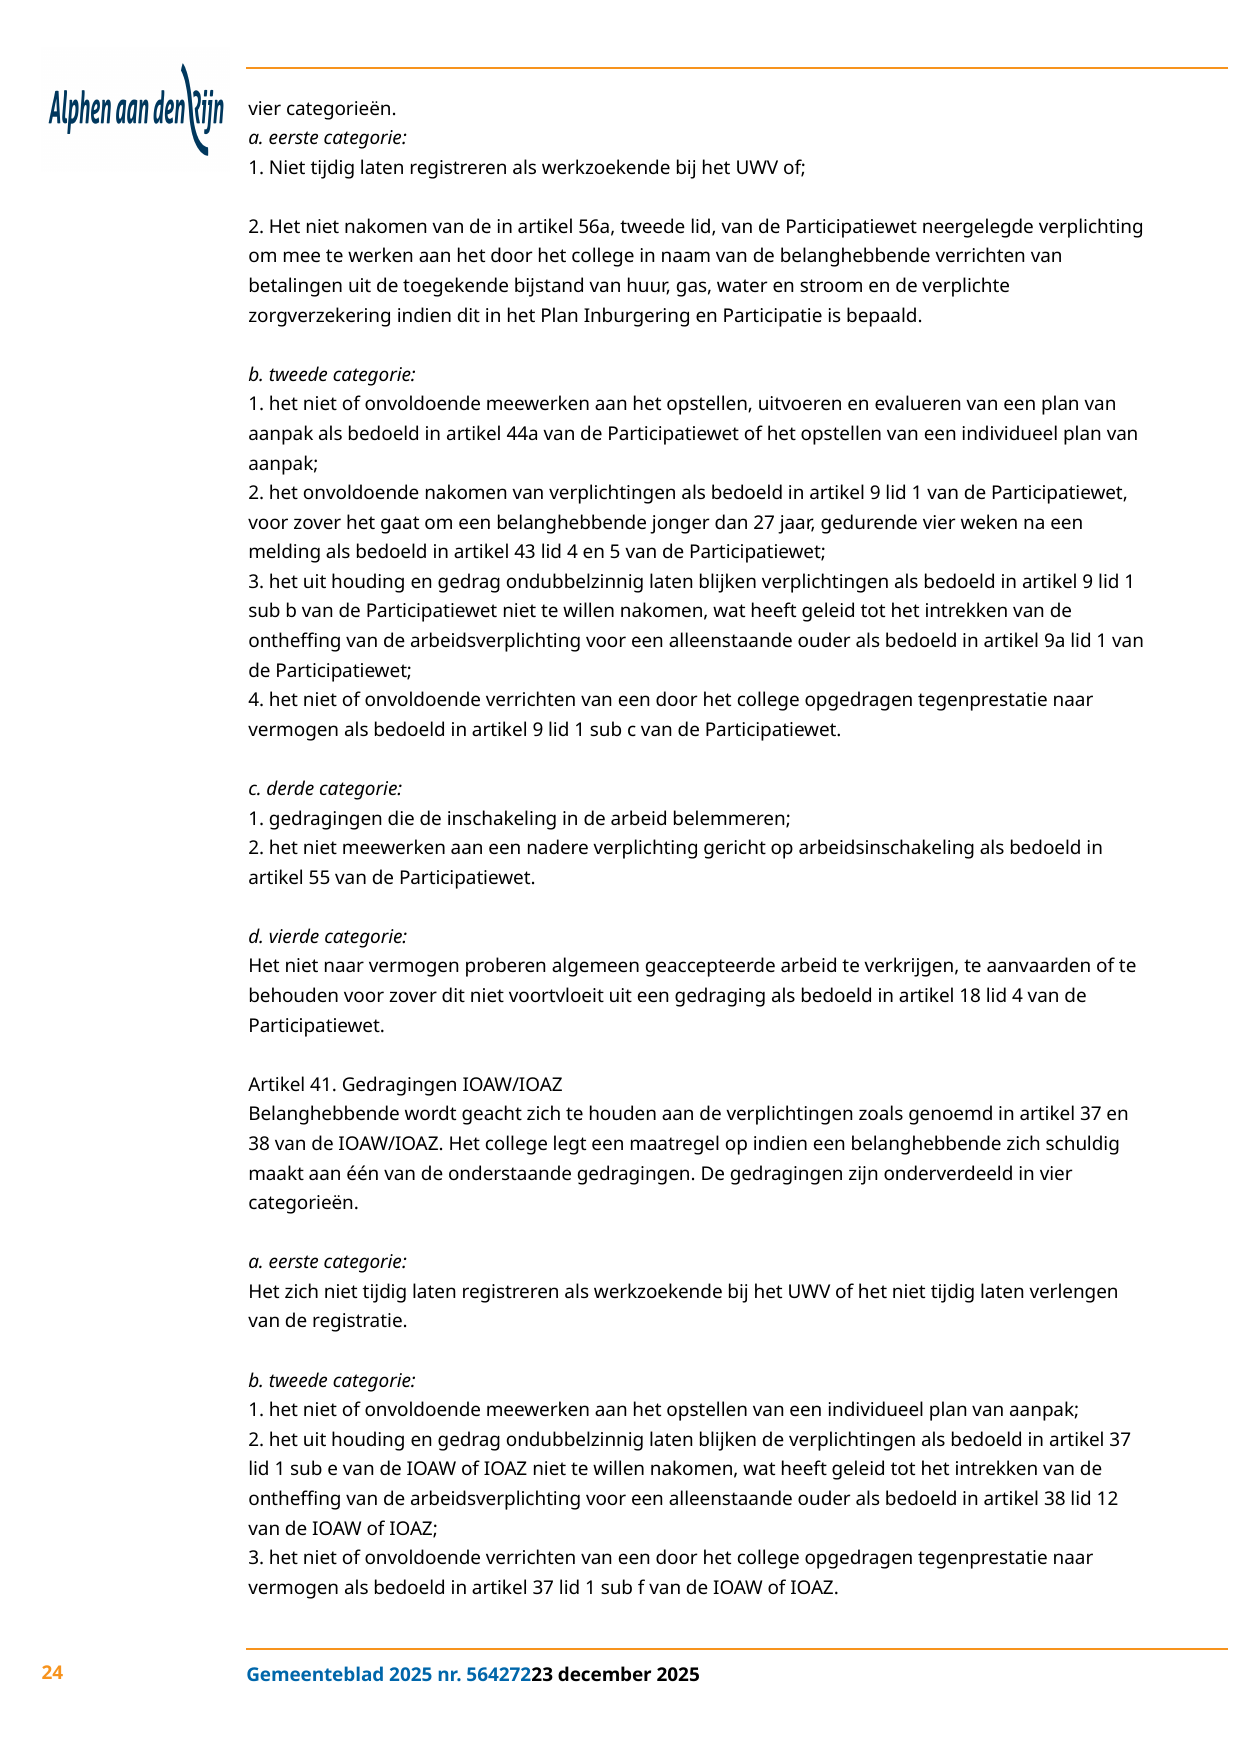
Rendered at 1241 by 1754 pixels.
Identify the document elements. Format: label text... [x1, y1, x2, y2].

text Het zich niet tijdig laten registreren als werkzoekende bij het UWV of het niet tijdig laten verlengen van de registratie. [248, 1278, 1152, 1333]
text Artikel 41. Gedragingen IOAW/IOAZ [248, 1071, 1152, 1097]
text vier categorieën. [248, 95, 1152, 121]
text 1. Niet tijdig laten registreren als werkzoekende bij het UWV of; [248, 154, 1152, 180]
text c. derde categorie: [248, 775, 1152, 801]
text 1. gedragingen die de inschakeling in de arbeid belemmeren; [248, 805, 1152, 831]
text 2. het niet meewerken aan een nadere verplichting gericht op arbeidsinschakeling als bedoeld in artikel 55 van de Participatiewet. [248, 834, 1152, 890]
text b. tweede categorie: [248, 361, 1152, 387]
text d. vierde categorie: [248, 923, 1152, 949]
text 3. het uit houding en gedrag ondubbelzinnig laten blijken verplichtingen als bedoeld in artikel 9 lid 1 sub b van de Participatiewet niet te willen nakomen, wat heeft geleid tot het intrekken van de ontheffing van de arbeidsverplichting voor een alleenstaande ouder als bedoeld in artikel 9a lid 1 van de Participatiewet; [248, 568, 1152, 683]
text a. eerste categorie: [248, 1248, 1152, 1274]
text 1. het niet of onvoldoende meewerken aan het opstellen van een individueel plan van aanpak; [248, 1396, 1152, 1422]
picture [41, 47, 231, 172]
text Belanghebbende wordt geacht zich te houden aan de verplichtingen zoals genoemd in artikel 37 en 38 van de IOAW/IOAZ. Het college legt een maatregel op indien een belanghebbende zich schuldig maakt aan één van de onderstaande gedragingen. De gedragingen zijn onderverdeeld in vier categorieën. [248, 1101, 1152, 1215]
text 2. Het niet nakomen van de in artikel 56a, tweede lid, van de Participatiewet neergelegde verplichting om mee te werken aan het door het college in naam van de belanghebbende verrichten van betalingen uit de toegekende bijstand van huur, gas, water en stroom en de verplichte zorgverzekering indien dit in het Plan Inburgering en Participatie is bepaald. [248, 213, 1152, 328]
text 3. het niet of onvoldoende verrichten van een door het college opgedragen tegenprestatie naar vermogen als bedoeld in artikel 37 lid 1 sub f van de IOAW of IOAZ. [248, 1544, 1152, 1600]
text 2. het uit houding en gedrag ondubbelzinnig laten blijken de verplichtingen als bedoeld in artikel 37 lid 1 sub e van de IOAW of IOAZ niet te willen nakomen, wat heeft geleid tot het intrekken van de ontheffing van de arbeidsverplichting voor een alleenstaande ouder als bedoeld in artikel 38 lid 12 van de IOAW of IOAZ; [248, 1426, 1152, 1541]
text 1. het niet of onvoldoende meewerken aan het opstellen, uitvoeren en evalueren van een plan van aanpak als bedoeld in artikel 44a van de Participatiewet of het opstellen van een individueel plan van aanpak; [248, 391, 1152, 476]
text b. tweede categorie: [248, 1367, 1152, 1393]
text 4. het niet of onvoldoende verrichten van een door het college opgedragen tegenprestatie naar vermogen als bedoeld in artikel 9 lid 1 sub c van de Participatiewet. [248, 686, 1152, 742]
text 2. het onvoldoende nakomen van verplichtingen als bedoeld in artikel 9 lid 1 van de Participatiewet, voor zover het gaat om een belanghebbende jonger dan 27 jaar, gedurende vier weken na een melding als bedoeld in artikel 43 lid 4 en 5 van de Participatiewet; [248, 479, 1152, 564]
text a. eerste categorie: [248, 124, 1152, 150]
text Het niet naar vermogen proberen algemeen geaccepteerde arbeid te verkrijgen, te aanvaarden of te behouden voor zover dit niet voortvloeit uit een gedraging als bedoeld in artikel 18 lid 4 van de Participatiewet. [248, 953, 1152, 1038]
